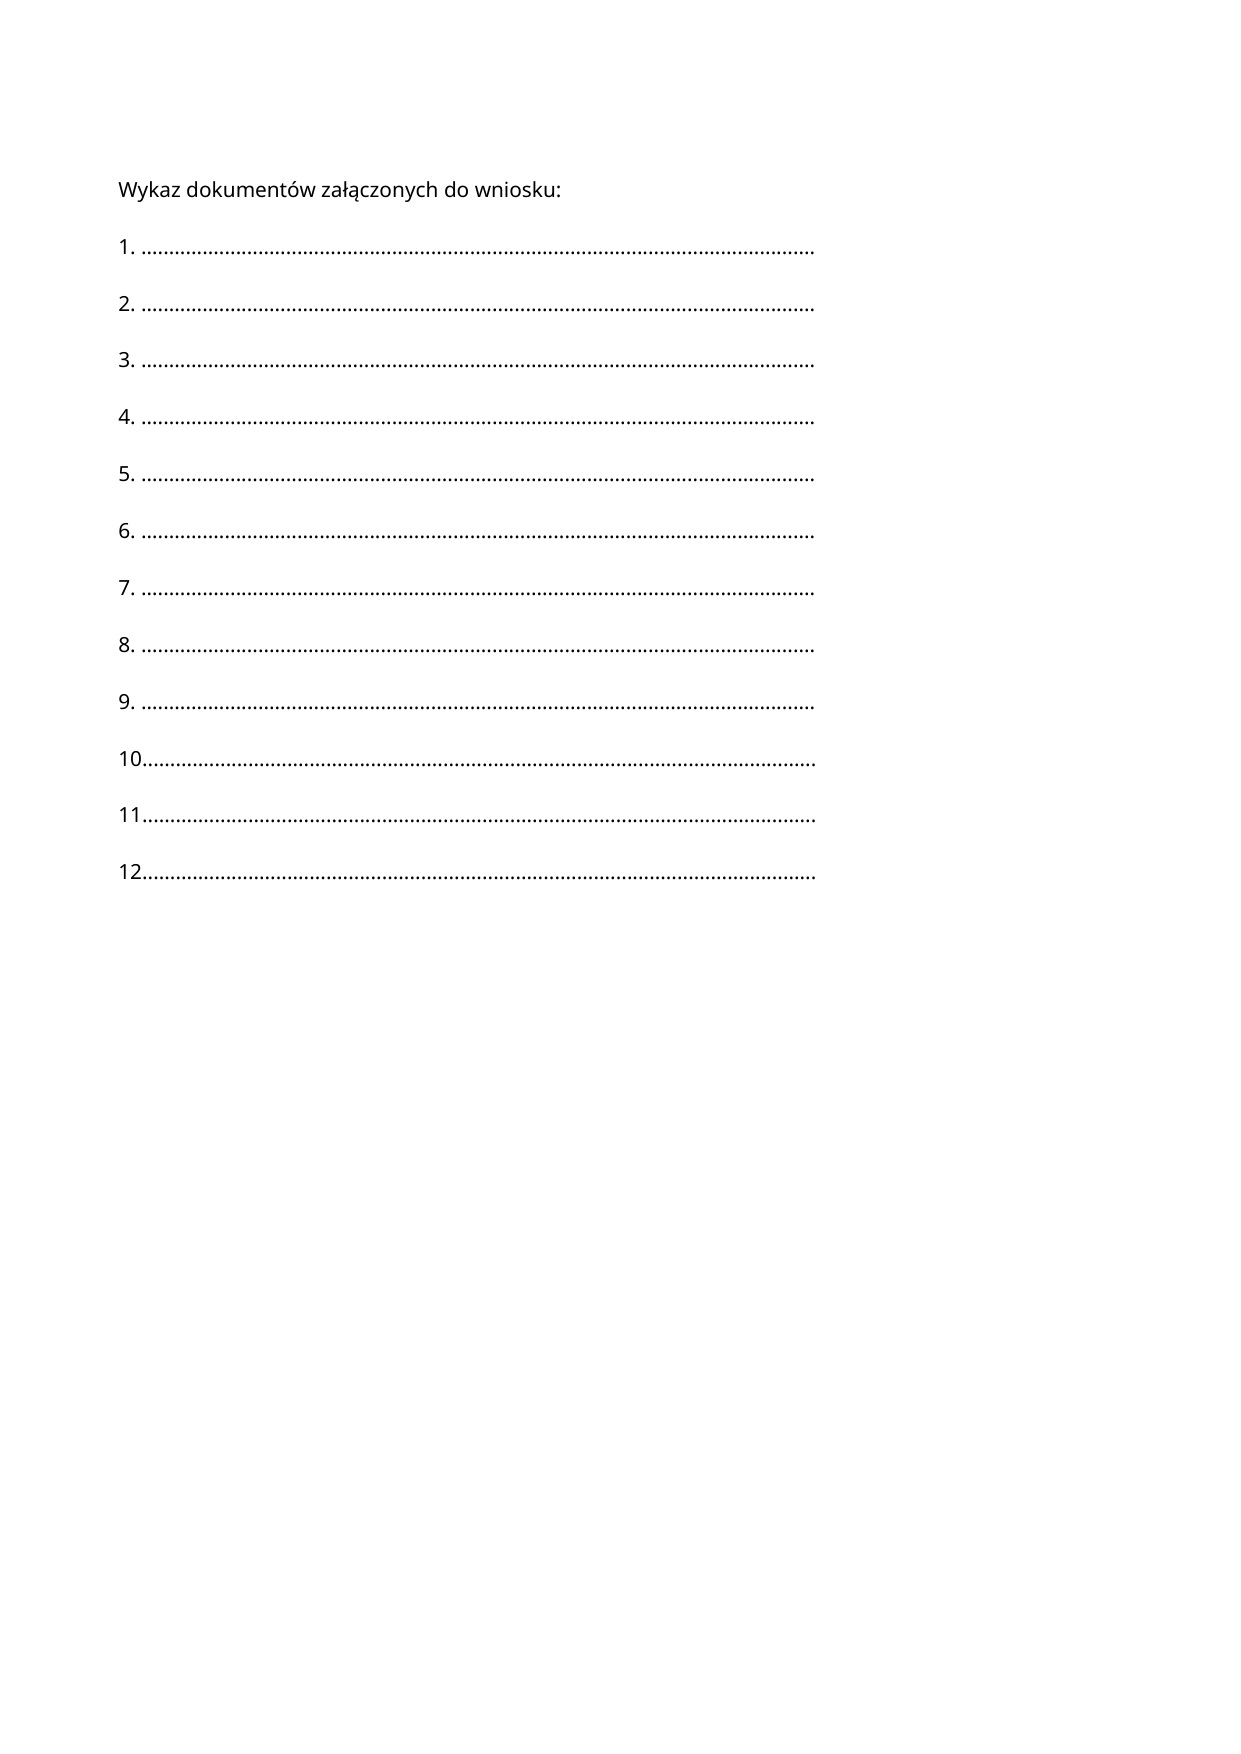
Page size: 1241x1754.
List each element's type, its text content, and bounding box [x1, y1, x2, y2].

text 7. …...................................................................................................................... [118, 573, 1122, 602]
text 5. …...................................................................................................................... [118, 459, 1122, 488]
text 10......................................................................................................................... [118, 744, 1122, 772]
text 4. …...................................................................................................................... [118, 402, 1122, 431]
text 9. …...................................................................................................................... [118, 687, 1122, 715]
text 1. …...................................................................................................................... [118, 232, 1122, 260]
text 8. …...................................................................................................................... [118, 630, 1122, 658]
text 2. …...................................................................................................................... [118, 289, 1122, 317]
text 11......................................................................................................................... [118, 801, 1122, 829]
text 6. …...................................................................................................................... [118, 516, 1122, 545]
text Wykaz dokumentów załączonych do wniosku: [118, 175, 1122, 203]
text 12......................................................................................................................... [118, 857, 1122, 886]
text 3. …...................................................................................................................... [118, 346, 1122, 374]
